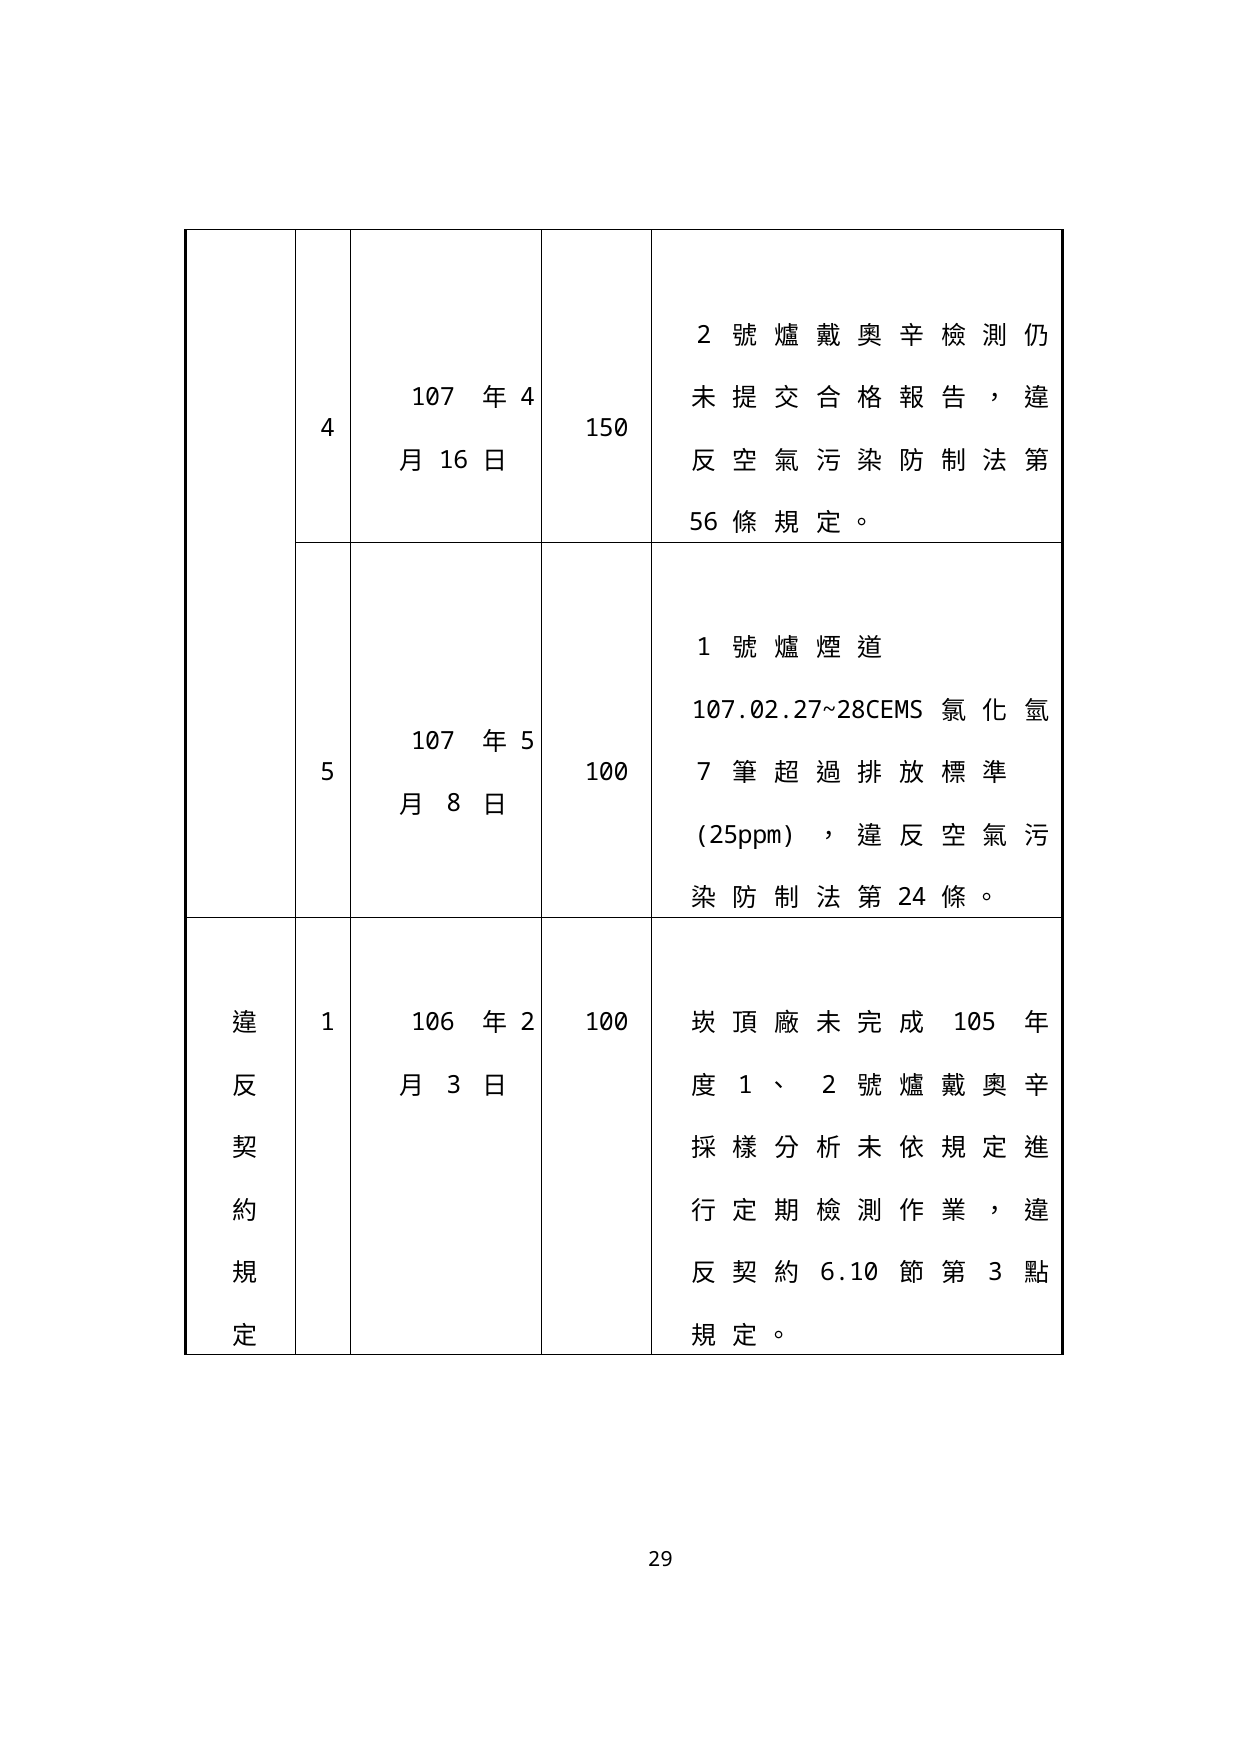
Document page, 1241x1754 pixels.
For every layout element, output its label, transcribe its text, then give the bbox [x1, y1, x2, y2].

table_cell [187, 230, 295, 917]
table_cell 1號爐煙道107.02.27~28CEMS氯化氫7筆超過排放標準(25ppm)，違反空氣污染防制法第24條。 [652, 543, 1061, 917]
table_cell 150 [542, 230, 651, 542]
table_cell 106年2月3日 [351, 918, 541, 1354]
table_cell 違反契約規定 [187, 918, 295, 1354]
table_cell 107年5月8日 [351, 543, 541, 917]
table_cell 100 [542, 543, 651, 917]
table_cell 1 [296, 918, 350, 1354]
table_cell 2號爐戴奧辛檢測仍未提交合格報告，違反空氣污染防制法第56條規定。 [652, 230, 1061, 542]
table_cell 107年4月16日 [351, 230, 541, 542]
table_cell 5 [296, 543, 350, 917]
table_cell 100 [542, 918, 651, 1354]
table_cell 崁頂廠未完成105年度1、2號爐戴奧辛採樣分析未依規定進行定期檢測作業，違反契約6.10節第3點規定。 [652, 918, 1061, 1354]
table_cell 4 [296, 230, 350, 542]
